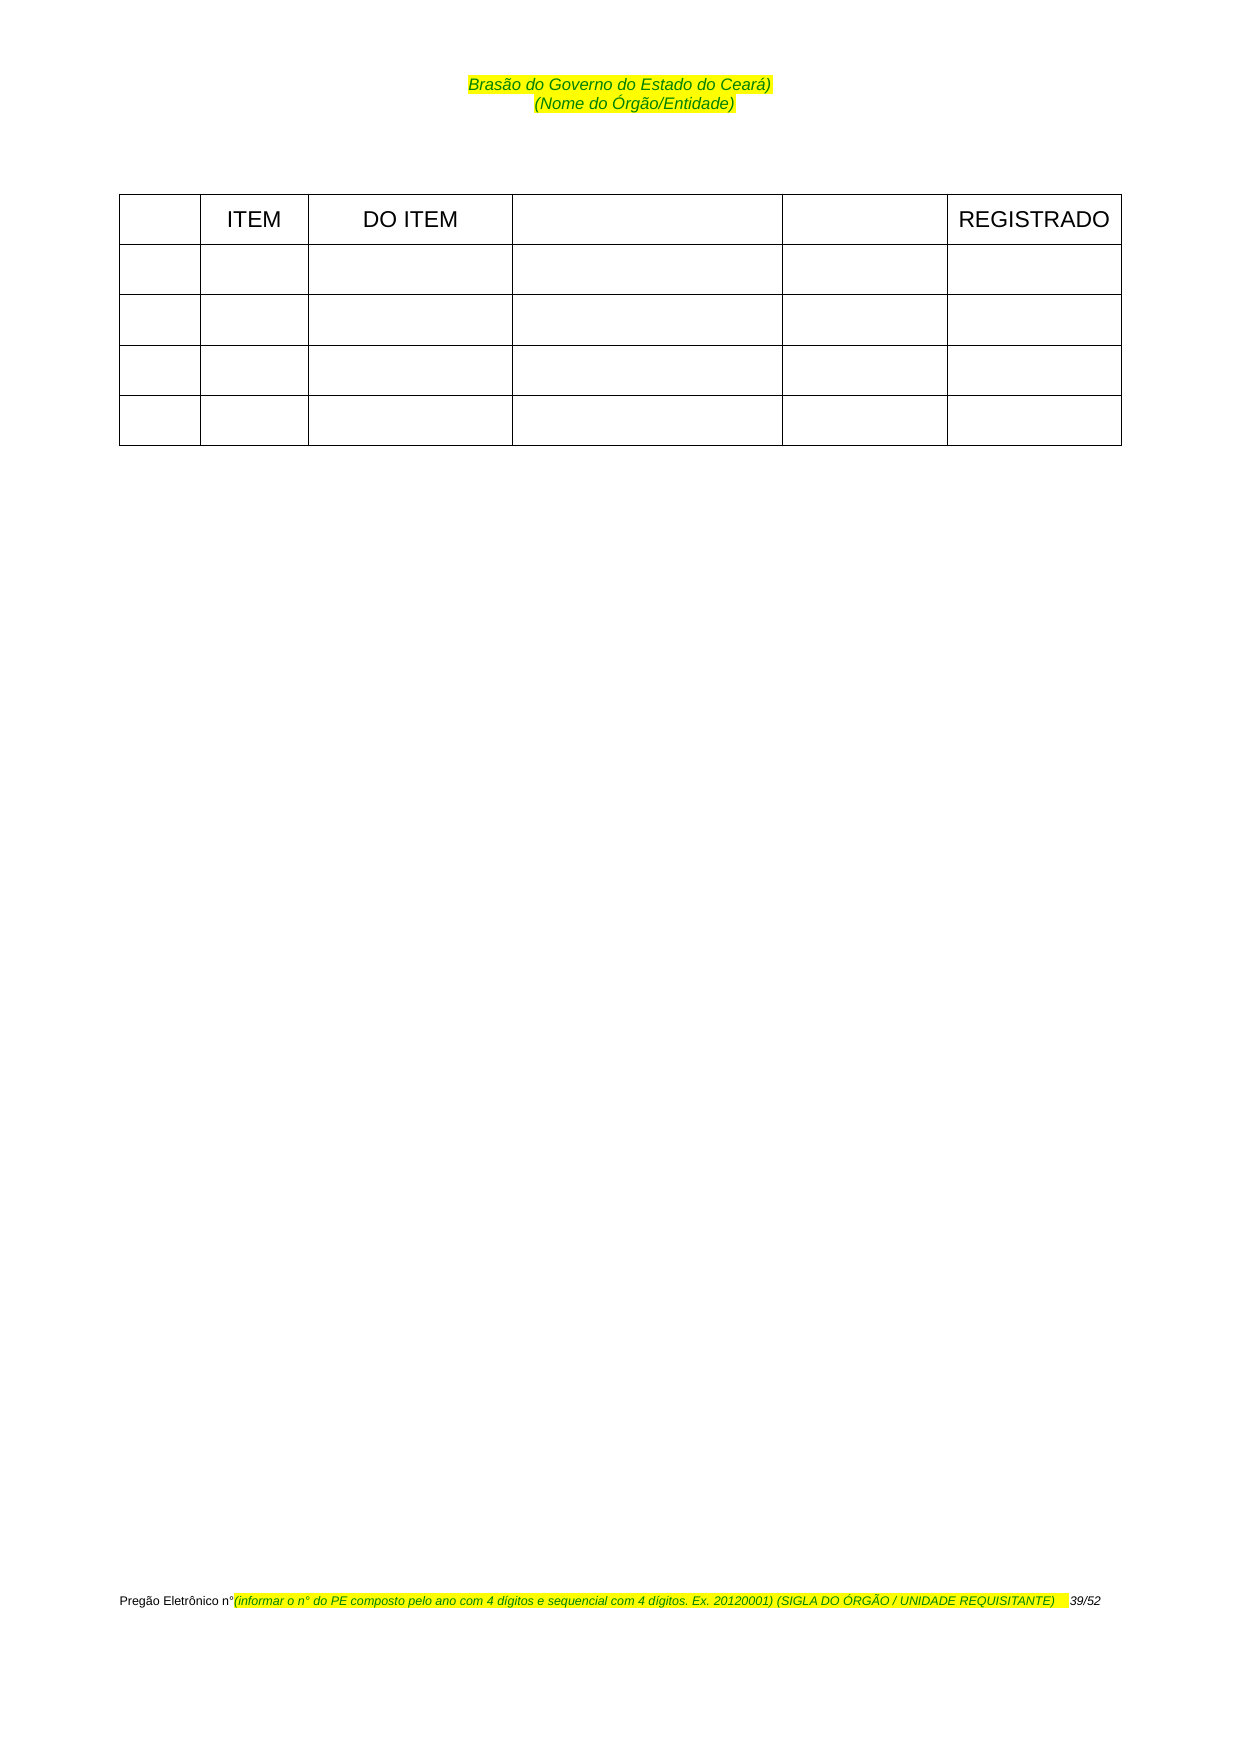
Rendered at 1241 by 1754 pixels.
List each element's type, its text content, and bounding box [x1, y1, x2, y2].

table_header ITEM [201, 195, 308, 244]
table_cell [201, 396, 308, 445]
table_cell [948, 396, 1121, 445]
table_cell [783, 245, 947, 294]
table_cell [948, 346, 1121, 395]
table_cell [513, 295, 782, 344]
table_cell [201, 295, 308, 344]
table_header REGISTRADO [948, 195, 1121, 244]
table_cell [513, 346, 782, 395]
table_cell [120, 245, 200, 294]
table_cell [783, 295, 947, 344]
table_cell [948, 245, 1121, 294]
table_cell [120, 396, 200, 445]
table_cell [120, 295, 200, 344]
table_cell [948, 295, 1121, 344]
table_cell [201, 346, 308, 395]
table_cell [120, 346, 200, 395]
table_header [513, 195, 782, 244]
table_header DO ITEM [309, 195, 512, 244]
table_cell [309, 346, 512, 395]
table_cell [309, 245, 512, 294]
table_cell [513, 396, 782, 445]
table_cell [309, 295, 512, 344]
table_header [783, 195, 947, 244]
table_cell [201, 245, 308, 294]
table_cell [783, 346, 947, 395]
table_cell [513, 245, 782, 294]
table_cell [783, 396, 947, 445]
table_header [120, 195, 200, 244]
table_cell [309, 396, 512, 445]
